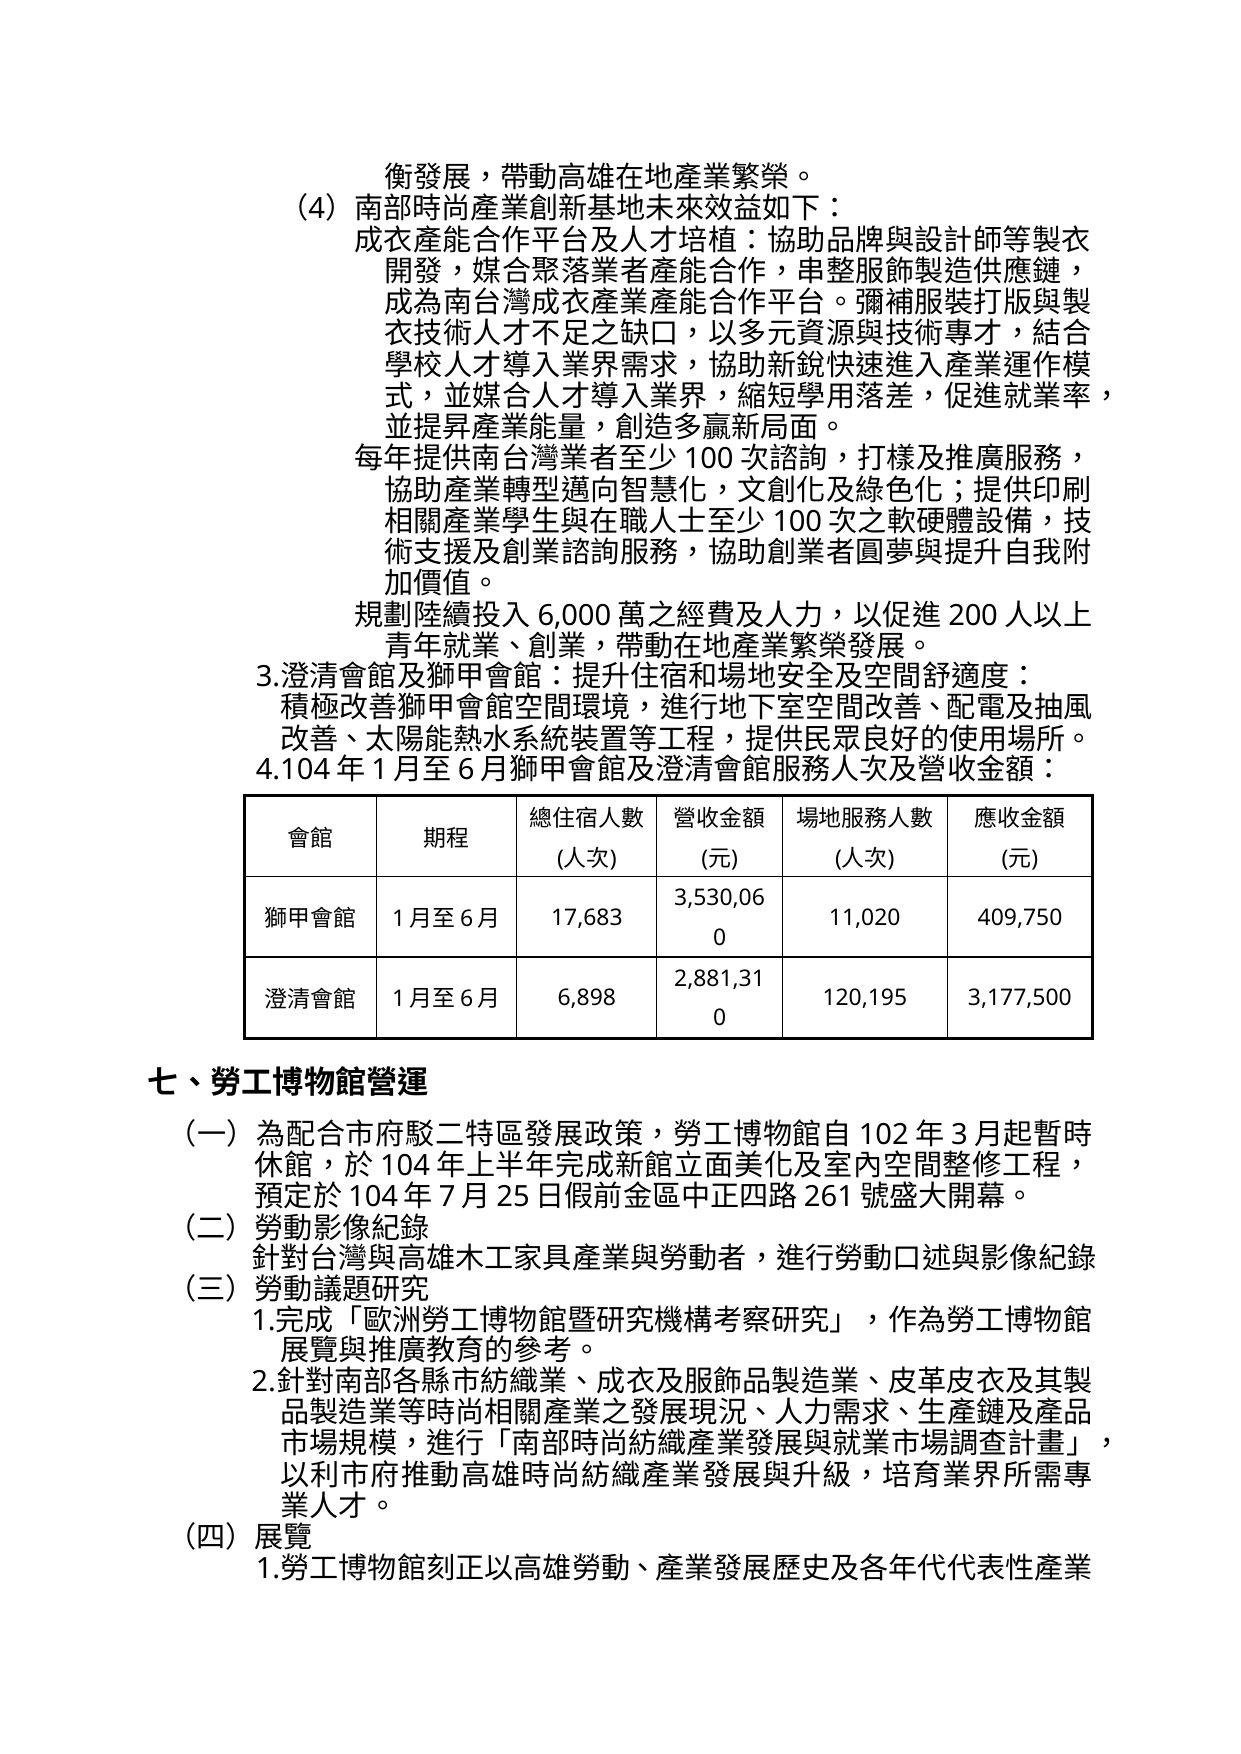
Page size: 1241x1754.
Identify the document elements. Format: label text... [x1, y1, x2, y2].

table_header 會館 [246, 797, 376, 876]
text 4.104年1月至6月獅甲會館及澄清會館服務人次及營收金額： [256, 755, 1092, 786]
table_header 應收金額(元) [948, 797, 1091, 876]
text （三）勞動議題研究 [148, 1274, 1092, 1306]
text 1.完成「歐洲勞工博物館暨研究機構考察研究」，作為勞工博物館展覽與推廣教育的參考。 [251, 1306, 1092, 1366]
table_cell 6,898 [517, 958, 656, 1037]
text 3.澄清會館及獅甲會館：提升住宿和場地安全及空間舒適度： [256, 663, 1092, 693]
table_header 總住宿人數(人次) [517, 797, 656, 876]
text 針對台灣與高雄木工家具產業與勞動者，進行勞動口述與影像紀錄。 [251, 1244, 1092, 1274]
table_cell 3,177,500 [948, 958, 1091, 1037]
text 工業局繼上開合作模式，為深耕培育高雄在地3D列印人才並整合上下游產業，形成完整時尚紡織產業聚落，於今年5月利用2樓剩餘場域賡續成立「R7-3D我型我塑」及「R7-民生化材高值化推動」，達成北中南地方產業均衡發展，帶動高雄在地產業繁榮。 [354, 163, 1092, 194]
table_cell 澄清會館 [246, 958, 376, 1037]
table_cell 1月至6月 [377, 958, 516, 1037]
text 2.針對南部各縣市紡織業、成衣及服飾品製造業、皮革皮衣及其製品製造業等時尚相關產業之發展現況、人力需求、生產鏈及產品市場規模，進行「南部時尚紡織產業發展與就業市場調查計畫」，以利市府推動高雄時尚紡織產業發展與升級，培育業界所需專業人才。 [251, 1366, 1092, 1522]
table_cell 獅甲會館 [246, 877, 376, 956]
text （四）展覽 [148, 1522, 1092, 1554]
text （二）勞動影像紀錄 [148, 1213, 1092, 1244]
text （一）為配合市府駁二特區發展政策，勞工博物館自102年3月起暫時休館，於104年上半年完成新館立面美化及室內空間整修工程，預定於104年7月25日假前金區中正四路261號盛大開幕。 [167, 1119, 1092, 1213]
table_cell 120,195 [783, 958, 947, 1037]
table_cell 2,881,310 [657, 958, 782, 1037]
text 1.勞工博物館刻正以高雄勞動、產業發展歷史及各年代代表性產業勞動者之生命經驗為主軸，策劃勞工博物館常設展，呈現曾經為高雄努力奮鬥、奉獻心力的各行業勞工朋友；依據台灣工運前輩劉格正先生捐贈文物，籌畫「向前衝-我們的狂飆世代」常設展，介紹台灣勞工運動的歷史、人物與事件，讓民眾瞭解勞工運動及勞動三權的重要性；另以台灣動漫、遊戲產業，及該行業勞動實況與就業市場為主題，規畫「動漫亻三行－動漫遊戲產業暨勞動力特展」，呈現高雄動漫遊戲等數位內容產業的未來願景；3大展覽於勞工博物館開幕時一同推出。 [256, 1554, 1092, 1585]
table_cell 409,750 [948, 877, 1091, 956]
text 規劃陸續投入6,000萬之經費及人力，以促進200人以上青年就業、創業，帶動在地產業繁榮發展。 [354, 600, 1092, 663]
table_header 營收金額(元) [657, 797, 782, 876]
text 成衣產能合作平台及人才培植：協助品牌與設計師等製衣開發，媒合聚落業者產能合作，串整服飾製造供應鏈，成為南台灣成衣產業產能合作平台。彌補服裝打版與製衣技術人才不足之缺口，以多元資源與技術專才，結合學校人才導入業界需求，協助新銳快速進入產業運作模式，並媒合人才導入業界，縮短學用落差，促進就業率，並提昇產業能量，創造多贏新局面。 [354, 225, 1092, 444]
table_header 場地服務人數 (人次) [783, 797, 947, 876]
table_cell 17,683 [517, 877, 656, 956]
text 每年提供南台灣業者至少100次諮詢，打樣及推廣服務，協助產業轉型邁向智慧化，文創化及綠色化；提供印刷相關產業學生與在職人士至少100次之軟硬體設備，技術支援及創業諮詢服務，協助創業者圓夢與提升自我附加價值。 [354, 444, 1092, 600]
text 積極改善獅甲會館空間環境，進行地下室空間改善、配電及抽風改善、太陽能熱水系統裝置等工程，提供民眾良好的使用場所。 [280, 693, 1092, 755]
text 七、勞工博物館營運 [148, 1040, 1092, 1119]
text （4）南部時尚產業創新基地未來效益如下： [279, 194, 1092, 225]
table_cell 1月至6月 [377, 877, 516, 956]
table_cell 11,020 [783, 877, 947, 956]
table_cell 3,530,060 [657, 877, 782, 956]
table_header 期程 [377, 797, 516, 876]
